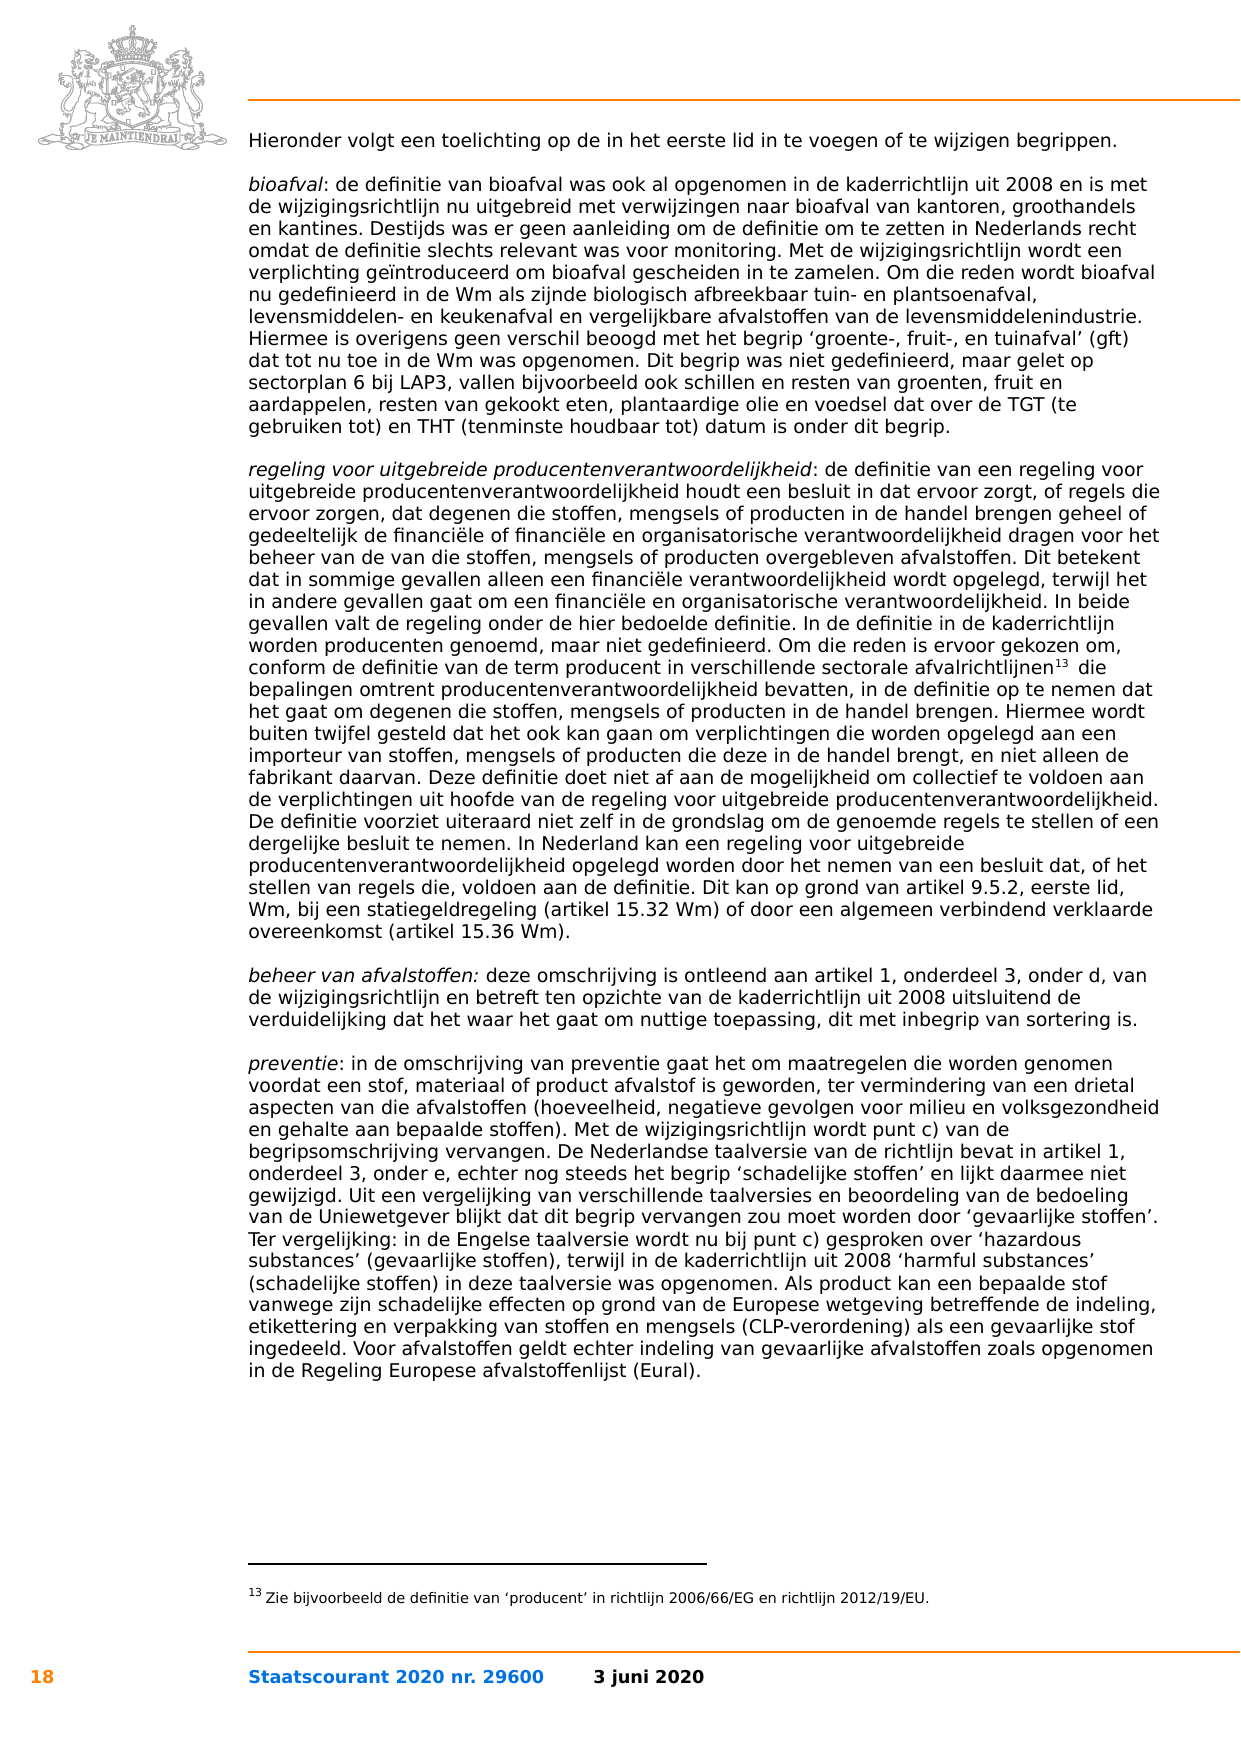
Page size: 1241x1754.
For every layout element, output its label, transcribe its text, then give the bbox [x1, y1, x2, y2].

text Hieronder volgt een toelichting op de in het eerste lid in te voegen of te wijzigen begrippen. [248, 130, 1163, 152]
picture [38, 25, 227, 150]
text beheer van afvalstoffen: deze omschrijving is ontleend aan artikel 1, onderdeel 3, onder d, van de wijzigingsrichtlijn en betreft ten opzichte van de kaderrichtlijn uit 2008 uitsluitend de verduidelijking dat het waar het gaat om nuttige toepassing, dit met inbegrip van sortering is. [248, 965, 1163, 1031]
text preventie: in de omschrijving van preventie gaat het om maatregelen die worden genomen voordat een stof, materiaal of product afvalstof is geworden, ter vermindering van een drietal aspecten van die afvalstoffen (hoeveelheid, negatieve gevolgen voor milieu en volksgezondheid en gehalte aan bepaalde stoffen). Met de wijzigingsrichtlijn wordt punt c) van de begripsomschrijving vervangen. De Nederlandse taalversie van de richtlijn bevat in artikel 1, onderdeel 3, onder e, echter nog steeds het begrip ‘schadelijke stoffen’ en lijkt daarmee niet gewijzigd. Uit een vergelijking van verschillende taalversies en beoordeling van de bedoeling van de Uniewetgever blijkt dat dit begrip vervangen zou moet worden door ‘gevaarlijke stoffen’. Ter vergelijking: in de Engelse taalversie wordt nu bij punt c) gesproken over ‘hazardous substances’ (gevaarlijke stoffen), terwijl in de kaderrichtlijn uit 2008 ‘harmful substances’ (schadelijke stoffen) in deze taalversie was opgenomen. Als product kan een bepaalde stof vanwege zijn schadelijke effecten op grond van de Europese wetgeving betreffende de indeling, etikettering en verpakking van stoffen en mengsels (CLP-verordening) als een gevaarlijke stof ingedeeld. Voor afvalstoffen geldt echter indeling van gevaarlijke afvalstoffen zoals opgenomen in de Regeling Europese afvalstoffenlijst (Eural). [248, 1053, 1163, 1382]
text Zie bijvoorbeeld de definitie van ‘producent’ in richtlijn 2006/66/EG en richtlijn 2012/19/EU. [248, 1586, 1163, 1608]
text bioafval: de definitie van bioafval was ook al opgenomen in de kaderrichtlijn uit 2008 en is met de wijzigingsrichtlijn nu uitgebreid met verwijzingen naar bioafval van kantoren, groothandels en kantines. Destijds was er geen aanleiding om de definitie om te zetten in Nederlands recht omdat de definitie slechts relevant was voor monitoring. Met de wijzigingsrichtlijn wordt een verplichting geïntroduceerd om bioafval gescheiden in te zamelen. Om die reden wordt bioafval nu gedefinieerd in de Wm als zijnde biologisch afbreekbaar tuin- en plantsoenafval, levensmiddelen- en keukenafval en vergelijkbare afvalstoffen van de levensmiddelenindustrie. Hiermee is overigens geen verschil beoogd met het begrip ‘groente-, fruit-, en tuinafval’ (gft) dat tot nu toe in de Wm was opgenomen. Dit begrip was niet gedefinieerd, maar gelet op sectorplan 6 bij LAP3, vallen bijvoorbeeld ook schillen en resten van groenten, fruit en aardappelen, resten van gekookt eten, plantaardige olie en voedsel dat over de TGT (te gebruiken tot) en THT (tenminste houdbaar tot) datum is onder dit begrip. [248, 174, 1163, 437]
text regeling voor uitgebreide producentenverantwoordelijkheid: de definitie van een regeling voor uitgebreide producentenverantwoordelijkheid houdt een besluit in dat ervoor zorgt, of regels die ervoor zorgen, dat degenen die stoffen, mengsels of producten in de handel brengen geheel of gedeeltelijk de financiële of financiële en organisatorische verantwoordelijkheid dragen voor het beheer van de van die stoffen, mengsels of producten overgebleven afvalstoffen. Dit betekent dat in sommige gevallen alleen een financiële verantwoordelijkheid wordt opgelegd, terwijl het in andere gevallen gaat om een financiële en organisatorische verantwoordelijkheid. In beide gevallen valt de regeling onder de hier bedoelde definitie. In de definitie in de kaderrichtlijn worden producenten genoemd, maar niet gedefinieerd. Om die reden is ervoor gekozen om, conform de definitie van de term producent in verschillende sectorale afvalrichtlijnen die bepalingen omtrent producentenverantwoordelijkheid bevatten, in de definitie op te nemen dat het gaat om degenen die stoffen, mengsels of producten in de handel brengen. Hiermee wordt buiten twijfel gesteld dat het ook kan gaan om verplichtingen die worden opgelegd aan een importeur van stoffen, mengsels of producten die deze in de handel brengt, en niet alleen de fabrikant daarvan. Deze definitie doet niet af aan de mogelijkheid om collectief te voldoen aan de verplichtingen uit hoofde van de regeling voor uitgebreide producentenverantwoordelijkheid. De definitie voorziet uiteraard niet zelf in de grondslag om de genoemde regels te stellen of een dergelijke besluit te nemen. In Nederland kan een regeling voor uitgebreide producentenverantwoordelijkheid opgelegd worden door het nemen van een besluit dat, of het stellen van regels die, voldoen aan de definitie. Dit kan op grond van artikel 9.5.2, eerste lid, Wm, bij een statiegeldregeling (artikel 15.32 Wm) of door een algemeen verbindend verklaarde overeenkomst (artikel 15.36 Wm). [248, 459, 1163, 943]
